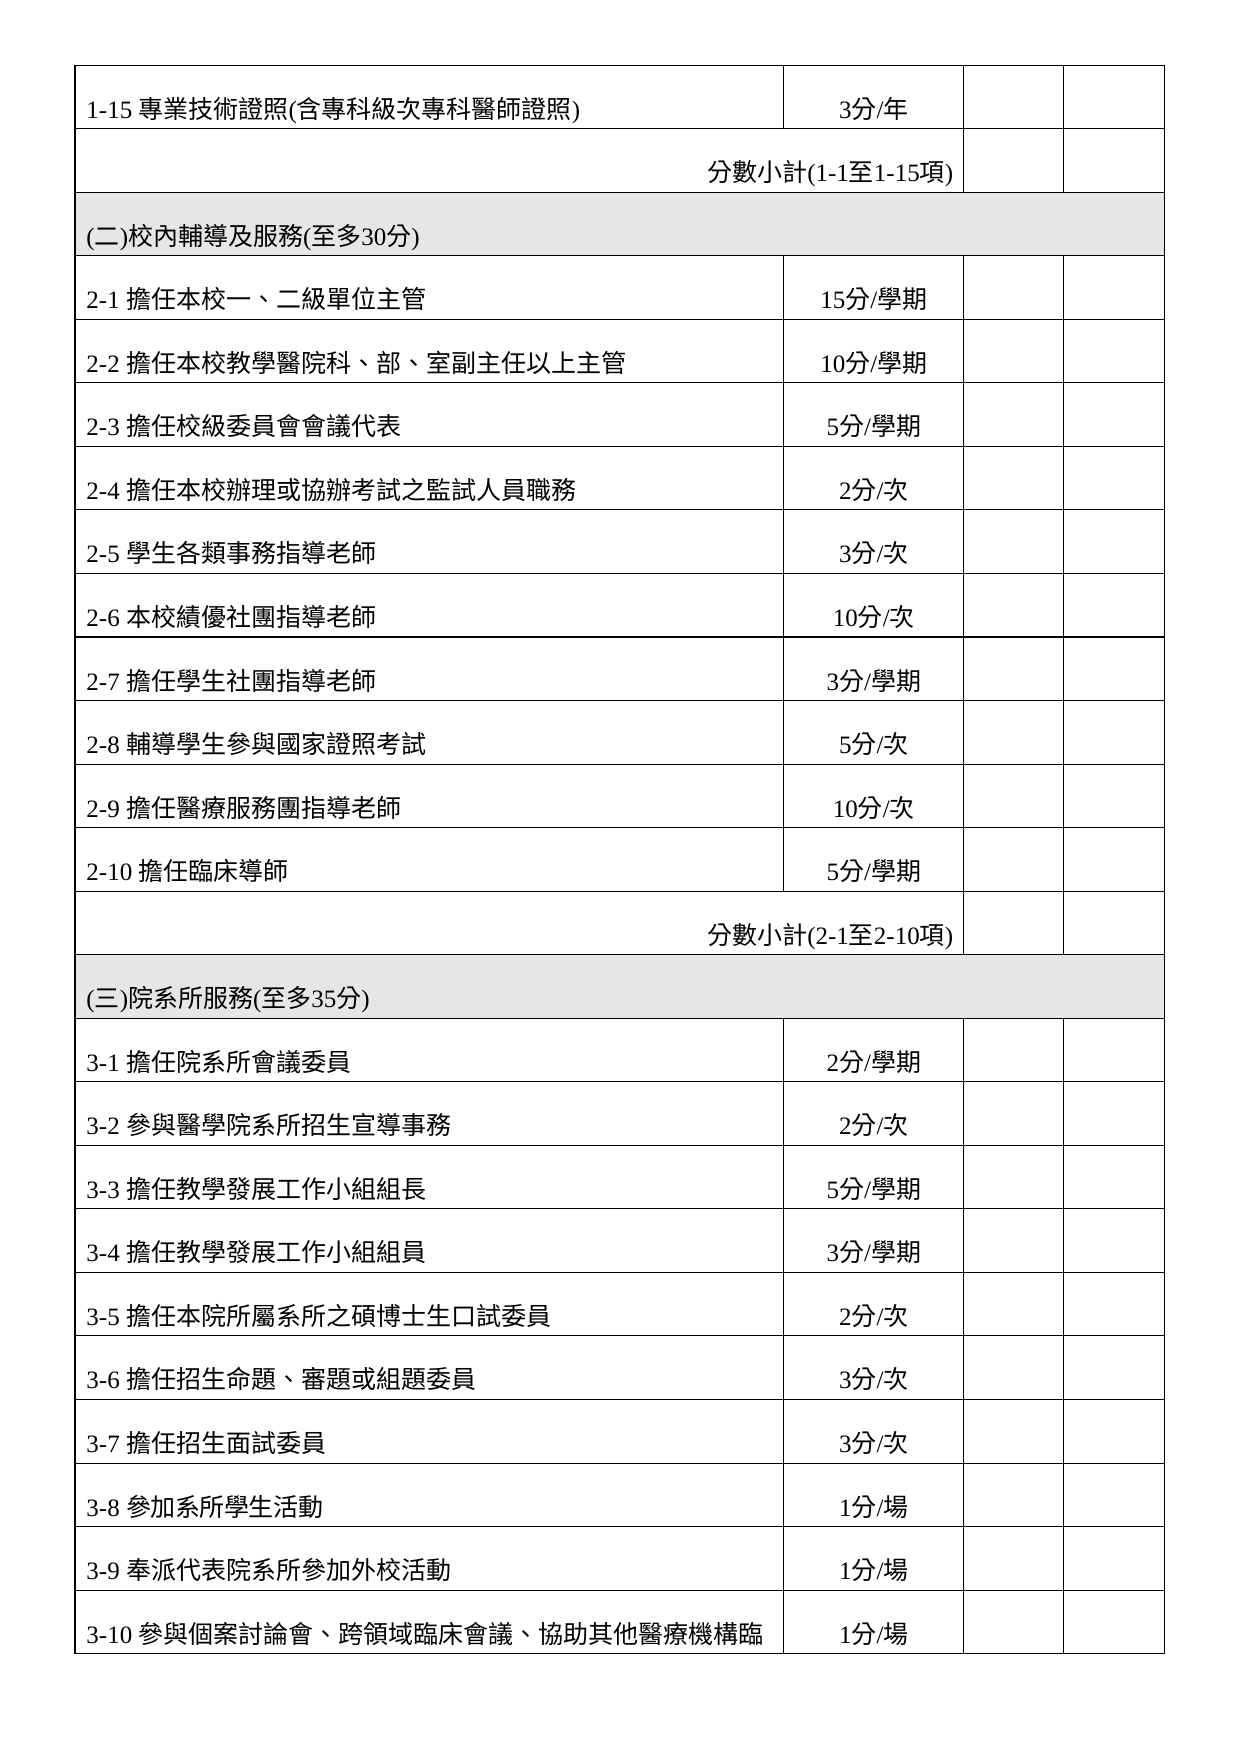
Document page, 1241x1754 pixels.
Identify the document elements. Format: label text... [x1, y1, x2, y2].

table_cell [964, 765, 1063, 827]
table_cell 3-4 擔任教學發展工作小組組員 [76, 1209, 783, 1272]
table_cell 3分/學期 [784, 1209, 963, 1272]
table_cell 3-9 奉派代表院系所參加外校活動 [76, 1527, 783, 1589]
table_cell 10分/次 [784, 574, 963, 636]
table_cell 3-3 擔任教學發展工作小組組長 [76, 1146, 783, 1208]
table_cell [964, 828, 1063, 891]
table_cell [964, 1527, 1063, 1589]
table_cell [1064, 1400, 1164, 1462]
table_cell 2-1 擔任本校一、二級單位主管 [76, 256, 783, 319]
table_cell [1064, 574, 1164, 636]
table_cell 3-10 參與個案討論會、跨領域臨床會議、協助其他醫療機構臨 [76, 1591, 783, 1653]
table_cell [964, 892, 1063, 954]
table_cell [1064, 765, 1164, 827]
table_cell [964, 383, 1063, 446]
table_cell (二)校內輔導及服務(至多30分) [76, 193, 1164, 255]
table_cell 3分/年 [784, 66, 963, 128]
table_cell 3-2 參與醫學院系所招生宣導事務 [76, 1082, 783, 1145]
table_cell 15分/學期 [784, 256, 963, 319]
table_cell [1064, 1019, 1164, 1081]
table_cell 2-3 擔任校級委員會會議代表 [76, 383, 783, 446]
table_cell [1064, 66, 1164, 128]
table_cell [964, 510, 1063, 573]
table_cell 2-6 本校績優社團指導老師 [76, 574, 783, 636]
table_cell [964, 1400, 1063, 1462]
table_cell [1064, 1146, 1164, 1208]
table_cell 分數小計(2-1至2-10項) [76, 892, 963, 954]
table_cell 1-15 專業技術證照(含專科級次專科醫師證照) [76, 66, 783, 128]
table_cell [1064, 320, 1164, 382]
table_cell 3分/次 [784, 1336, 963, 1399]
table_cell 2-7 擔任學生社團指導老師 [76, 638, 783, 700]
table_cell [1064, 256, 1164, 319]
table_cell [964, 256, 1063, 319]
table_cell [1064, 510, 1164, 573]
table_cell 2-9 擔任醫療服務團指導老師 [76, 765, 783, 827]
table_cell 10分/次 [784, 765, 963, 827]
table_cell [964, 638, 1063, 700]
table_cell 10分/學期 [784, 320, 963, 382]
table_cell 2分/次 [784, 1082, 963, 1145]
table_cell [1064, 1273, 1164, 1335]
table_cell 2-10 擔任臨床導師 [76, 828, 783, 891]
table_cell 2-5 學生各類事務指導老師 [76, 510, 783, 573]
table_cell 5分/學期 [784, 383, 963, 446]
table_cell [964, 1019, 1063, 1081]
table_cell [1064, 1082, 1164, 1145]
table_cell 3-1 擔任院系所會議委員 [76, 1019, 783, 1081]
table_cell [964, 701, 1063, 763]
table_cell 分數小計(1-1至1-15項) [76, 129, 963, 192]
table_cell [964, 1591, 1063, 1653]
table_cell [964, 129, 1063, 192]
table_cell [1064, 129, 1164, 192]
table_cell [964, 574, 1063, 636]
table_cell 5分/次 [784, 701, 963, 763]
table_cell 2分/學期 [784, 1019, 963, 1081]
table_cell 5分/學期 [784, 1146, 963, 1208]
table_cell 2-4 擔任本校辦理或協辦考試之監試人員職務 [76, 447, 783, 509]
table_cell 2-8 輔導學生參與國家證照考試 [76, 701, 783, 763]
table_cell [964, 1082, 1063, 1145]
table_cell [1064, 701, 1164, 763]
table_cell 1分/場 [784, 1591, 963, 1653]
table_cell [964, 66, 1063, 128]
table_cell 3-6 擔任招生命題、審題或組題委員 [76, 1336, 783, 1399]
table_cell 2分/次 [784, 1273, 963, 1335]
table_cell 2-2 擔任本校教學醫院科、部、室副主任以上主管 [76, 320, 783, 382]
table_cell [1064, 638, 1164, 700]
table_cell [1064, 1591, 1164, 1653]
table_cell [964, 320, 1063, 382]
table_cell [964, 1273, 1063, 1335]
table_cell [964, 447, 1063, 509]
table_cell [1064, 892, 1164, 954]
table_cell [1064, 1336, 1164, 1399]
table_cell 1分/場 [784, 1464, 963, 1526]
table_cell 2分/次 [784, 447, 963, 509]
table_cell [1064, 828, 1164, 891]
table_cell 3-7 擔任招生面試委員 [76, 1400, 783, 1462]
table_cell [1064, 1209, 1164, 1272]
table_cell [964, 1209, 1063, 1272]
table_cell 5分/學期 [784, 828, 963, 891]
table_cell 1分/場 [784, 1527, 963, 1589]
table_cell [1064, 1527, 1164, 1589]
table_cell 3分/次 [784, 510, 963, 573]
table_cell [964, 1336, 1063, 1399]
table_cell 3-8 參加系所學生活動 [76, 1464, 783, 1526]
table_cell [1064, 1464, 1164, 1526]
table_cell [1064, 447, 1164, 509]
table_cell [964, 1146, 1063, 1208]
table_cell 3分/學期 [784, 638, 963, 700]
table_cell 3-5 擔任本院所屬系所之碩博士生口試委員 [76, 1273, 783, 1335]
table_cell [964, 1464, 1063, 1526]
table_cell (三)院系所服務(至多35分) [76, 955, 1164, 1018]
table_cell 3分/次 [784, 1400, 963, 1462]
table_cell [1064, 383, 1164, 446]
